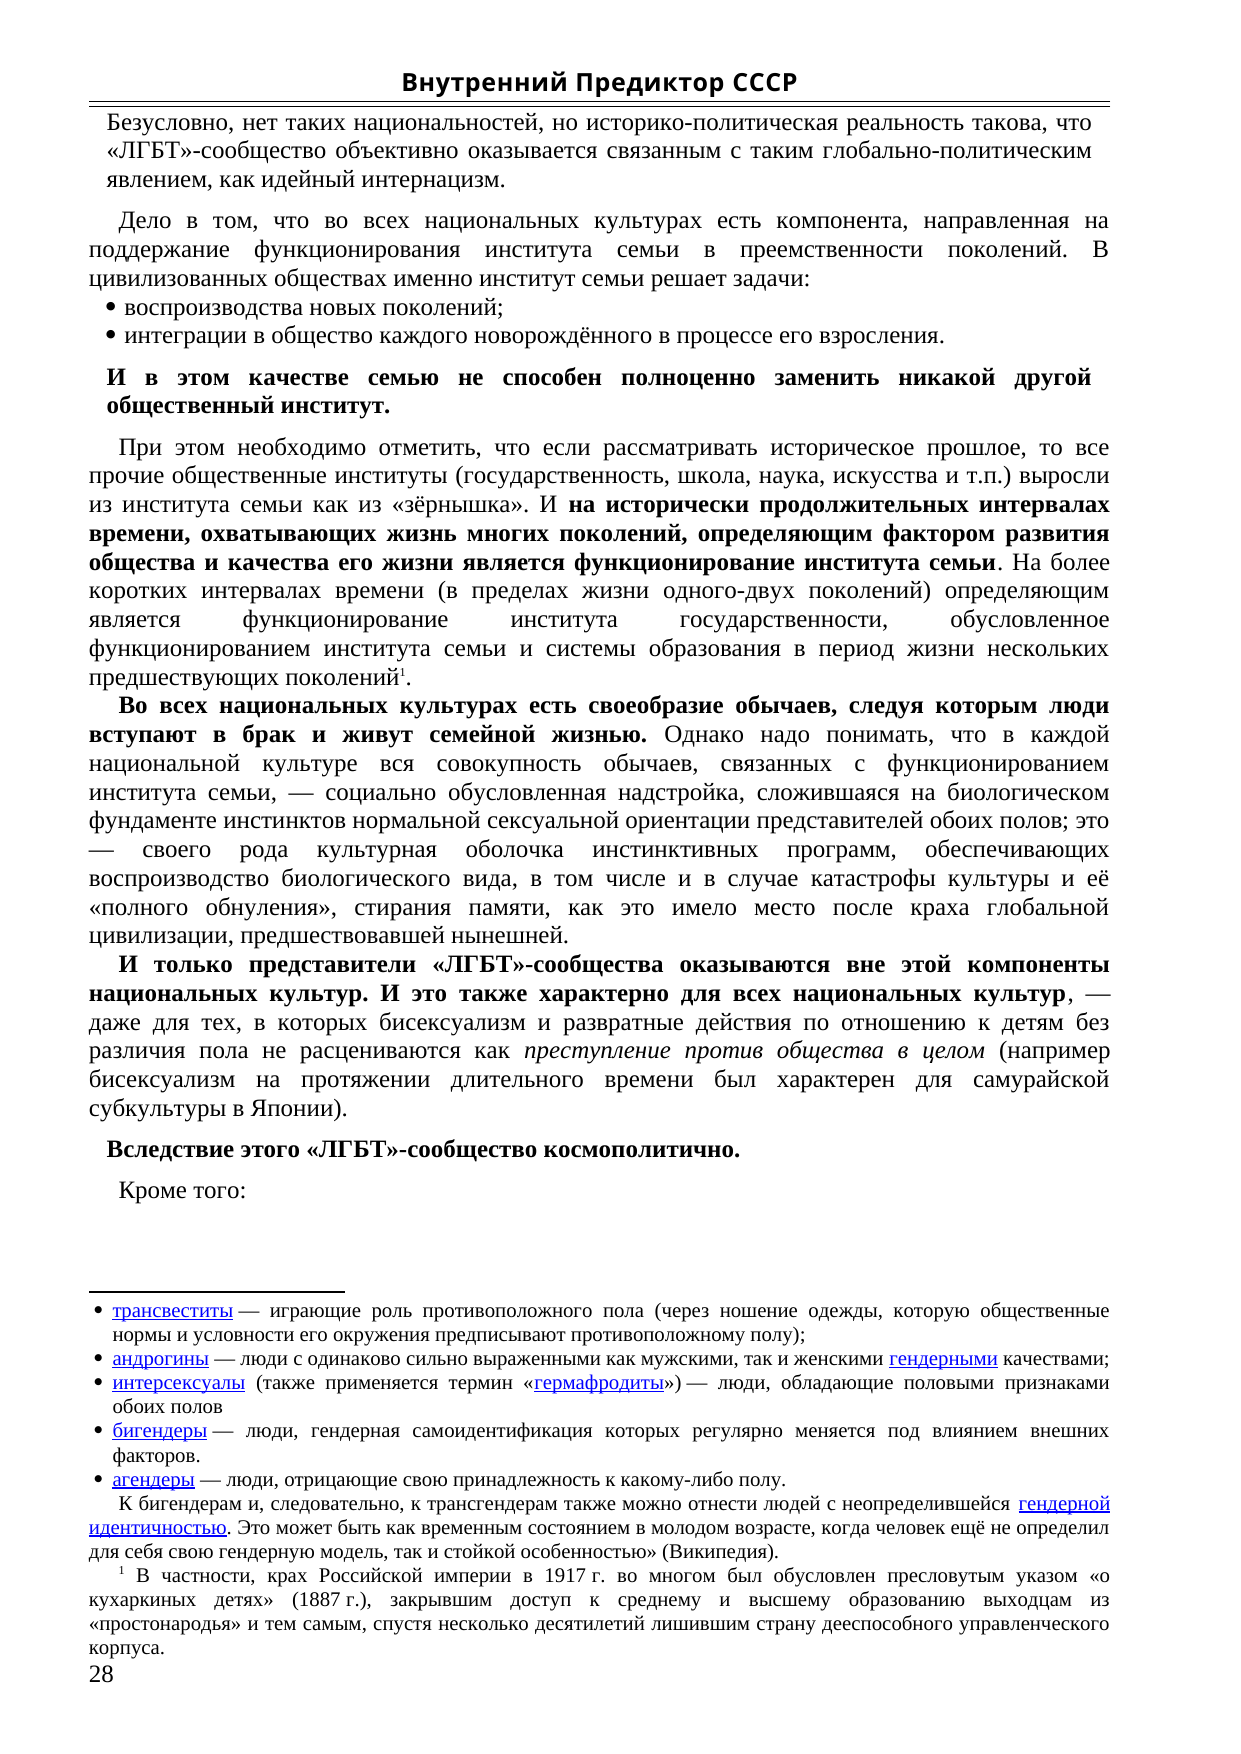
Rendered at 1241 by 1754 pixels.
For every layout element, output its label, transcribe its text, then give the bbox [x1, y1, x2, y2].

text Вследствие этого «ЛГБТ»-сообщество космополитично. [106, 1134, 1093, 1163]
text В частности, крах Российской империи в 1917 г. во многом был обусловлен пресловутым указом «о кухаркиных детях» (1887 г.), закрывшим доступ к среднему и высшему образованию выходцам из «простонародья» и тем самым, спустя несколько десятилетий лишившим страну дееспособного управленческого корпуса. [89, 1563, 1110, 1659]
text При этом необходимо отметить, что если рассматривать историческое прошлое, то все прочие общественные институты (государственность, школа, наука, искусства и т.п.) выросли из института семьи как из «зёрнышка». И на исторически продолжительных интервалах времени, охватывающих жизнь многих поколений, определяющим фактором развития общества и качества его жизни является функционирование института семьи. На более коротких интервалах времени (в пределах жизни одного-двух поколений) определяющим является функционирование института государственности, обусловленное функционированием института семьи и системы образования в период жизни нескольких предшествующих поколений. [89, 432, 1110, 690]
text И только представители «ЛГБТ»-сообщества оказываются вне этой компоненты национальных культур. И это также характерно для всех национальных культур, — даже для тех, в которых бисексуализм и развратные действия по отношению к детям без различия пола не расцениваются как преступление против общества в целом (например бисексуализм на протяжении длительного времени был характерен для самурайской субкультуры в Японии). [89, 949, 1110, 1122]
list трансвеститы — играющие роль противоположного пола (через ношение одежды, которую общественные нормы и условности его окружения предписывают противоположному полу); [94, 1298, 1110, 1346]
text Дело в том, что во всех национальных культурах есть компонента, направленная на поддержание функционирования института семьи в преемственности поколений. В цивилизованных обществах именно институт семьи решает задачи: [89, 205, 1110, 292]
text И в этом качестве семью не способен полноценно заменить никакой другой общественный институт. [106, 362, 1093, 419]
text Безусловно, нет таких национальностей, но историко-политическая реальность такова, что «ЛГБТ»-сообщество объективно оказывается связанным с таким глобально-политическим явлением, как идейный интернацизм. [106, 107, 1093, 193]
text Во всех национальных культурах есть своеобразие обычаев, следуя которым люди вступают в брак и живут семейной жизнью. Однако надо понимать, что в каждой национальной культуре вся совокупность обычаев, связанных с функционированием института семьи, — социально обусловленная надстройка, сложившаяся на биологическом фундаменте инстинктов нормальной сексуальной ориентации представителей обоих полов; это — своего рода культурная оболочка инстинктивных программ, обеспечивающих воспроизводство биологического вида, в том числе и в случае катастрофы культуры и её «полного обнуления», стирания памяти, как это имело место после краха глобальной цивилизации, предшествовавшей нынешней. [89, 690, 1110, 949]
text К бигендерам и, следовательно, к трансгендерам также можно отнести людей с неопределившейся гендерной идентичностью. Это может быть как временным состоянием в молодом возрасте, когда человек ещё не определил для себя свою гендерную модель, так и стойкой особенностью» (Википедия). [89, 1491, 1110, 1563]
list андрогины — люди с одинаково сильно выраженными как мужскими, так и женскими гендерными качествами; [94, 1346, 1110, 1370]
list воспроизводства новых поколений; [106, 292, 1110, 320]
text Кроме того: [89, 1175, 1110, 1204]
list интерсексуалы (также применяется термин «гермафродиты») — люди, обладающие половыми признаками обоих полов [94, 1370, 1110, 1418]
list интеграции в общество каждого новорождённого в процессе его взросления. [106, 320, 1110, 349]
list бигендеры — люди, гендерная самоидентификация которых регулярно меняется под влиянием внешних факторов. [94, 1418, 1110, 1467]
list агендеры — люди, отрицающие свою принадлежность к какому-либо полу. [94, 1467, 1110, 1491]
